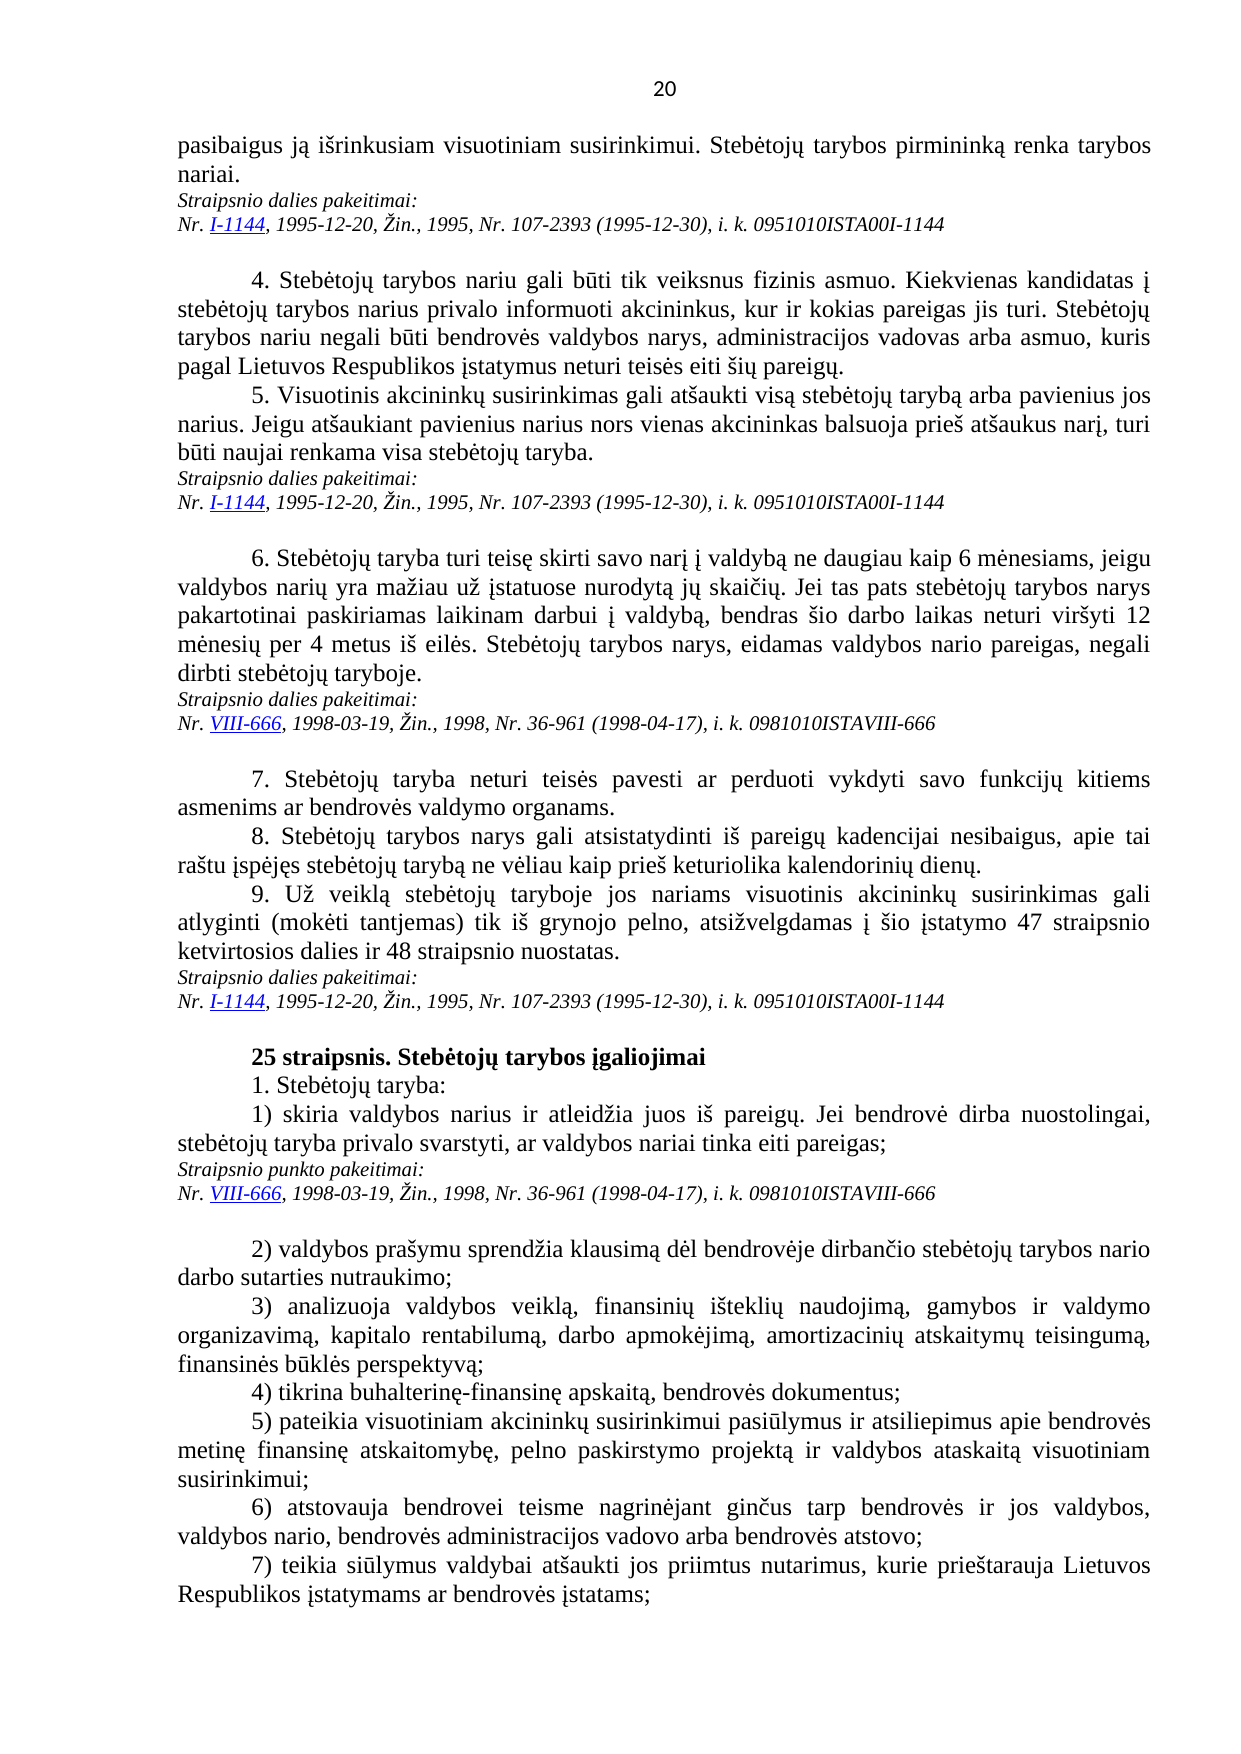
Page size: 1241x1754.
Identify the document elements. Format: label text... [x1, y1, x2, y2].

text 9. Už veiklą stebėtojų taryboje jos nariams visuotinis akcininkų susirinkimas gali atlyginti (mokėti tantjemas) tik iš grynojo pelno, atsižvelgdamas į šio įstatymo 47 straipsnio ketvirtosios dalies ir 48 straipsnio nuostatas. [177, 879, 1152, 965]
text 2) valdybos prašymu sprendžia klausimą dėl bendrovėje dirbančio stebėtojų tarybos nario darbo sutarties nutraukimo; [177, 1234, 1152, 1291]
text Nr. VIII-666, 1998-03-19, Žin., 1998, Nr. 36-961 (1998-04-17), i. k. 0981010ISTAVIII-666 [177, 1181, 1152, 1205]
text 5. Visuotinis akcininkų susirinkimas gali atšaukti visą stebėtojų tarybą arba pavienius jos narius. Jeigu atšaukiant pavienius narius nors vienas akcininkas balsuoja prieš atšaukus narį, turi būti naujai renkama visa stebėtojų taryba. [177, 380, 1152, 466]
text Straipsnio punkto pakeitimai: [177, 1157, 1152, 1181]
text Nr. I-1144, 1995-12-20, Žin., 1995, Nr. 107-2393 (1995-12-30), i. k. 0951010ISTA00I-1144 [177, 490, 1152, 514]
text Straipsnio dalies pakeitimai: [177, 687, 1152, 711]
text Nr. I-1144, 1995-12-20, Žin., 1995, Nr. 107-2393 (1995-12-30), i. k. 0951010ISTA00I-1144 [177, 212, 1152, 236]
text 1. Stebėtojų taryba: [177, 1071, 1152, 1099]
text 1) skiria valdybos narius ir atleidžia juos iš pareigų. Jei bendrovė dirba nuostolingai, stebėtojų taryba privalo svarstyti, ar valdybos nariai tinka eiti pareigas; [177, 1099, 1152, 1157]
text Nr. VIII-666, 1998-03-19, Žin., 1998, Nr. 36-961 (1998-04-17), i. k. 0981010ISTAVIII-666 [177, 711, 1152, 735]
text 4. Stebėtojų tarybos nariu gali būti tik veiksnus fizinis asmuo. Kiekvienas kandidatas į stebėtojų tarybos narius privalo informuoti akcininkus, kur ir kokias pareigas jis turi. Stebėtojų tarybos nariu negali būti bendrovės valdybos narys, administracijos vadovas arba asmuo, kuris pagal Lietuvos Respublikos įstatymus neturi teisės eiti šių pareigų. [177, 265, 1152, 380]
text 25 straipsnis. Stebėtojų tarybos įgaliojimai [177, 1042, 1152, 1071]
text 7) teikia siūlymus valdybai atšaukti jos priimtus nutarimus, kurie prieštarauja Lietuvos Respublikos įstatymams ar bendrovės įstatams; [177, 1550, 1152, 1607]
text Nr. I-1144, 1995-12-20, Žin., 1995, Nr. 107-2393 (1995-12-30), i. k. 0951010ISTA00I-1144 [177, 989, 1152, 1013]
text 4) tikrina buhalterinę-finansinę apskaitą, bendrovės dokumentus; [177, 1377, 1152, 1406]
text Straipsnio dalies pakeitimai: [177, 188, 1152, 212]
text 6. Stebėtojų taryba turi teisę skirti savo narį į valdybą ne daugiau kaip 6 mėnesiams, jeigu valdybos narių yra mažiau už įstatuose nurodytą jų skaičių. Jei tas pats stebėtojų tarybos narys pakartotinai paskiriamas laikinam darbui į valdybą, bendras šio darbo laikas neturi viršyti 12 mėnesių per 4 metus iš eilės. Stebėtojų tarybos narys, eidamas valdybos nario pareigas, negali dirbti stebėtojų taryboje. [177, 543, 1152, 687]
text Straipsnio dalies pakeitimai: [177, 466, 1152, 490]
text 3) analizuoja valdybos veiklą, finansinių išteklių naudojimą, gamybos ir valdymo organizavimą, kapitalo rentabilumą, darbo apmokėjimą, amortizacinių atskaitymų teisingumą, finansinės būklės perspektyvą; [177, 1291, 1152, 1377]
text Straipsnio dalies pakeitimai: [177, 965, 1152, 989]
text pasibaigus ją išrinkusiam visuotiniam susirinkimui. Stebėtojų tarybos pirmininką renka tarybos nariai. [177, 131, 1152, 188]
text 8. Stebėtojų tarybos narys gali atsistatydinti iš pareigų kadencijai nesibaigus, apie tai raštu įspėjęs stebėtojų tarybą ne vėliau kaip prieš keturiolika kalendorinių dienų. [177, 821, 1152, 879]
text 6) atstovauja bendrovei teisme nagrinėjant ginčus tarp bendrovės ir jos valdybos, valdybos nario, bendrovės administracijos vadovo arba bendrovės atstovo; [177, 1492, 1152, 1550]
text 7. Stebėtojų taryba neturi teisės pavesti ar perduoti vykdyti savo funkcijų kitiems asmenims ar bendrovės valdymo organams. [177, 764, 1152, 821]
text 5) pateikia visuotiniam akcininkų susirinkimui pasiūlymus ir atsiliepimus apie bendrovės metinę finansinę atskaitomybę, pelno paskirstymo projektą ir valdybos ataskaitą visuotiniam susirinkimui; [177, 1406, 1152, 1492]
